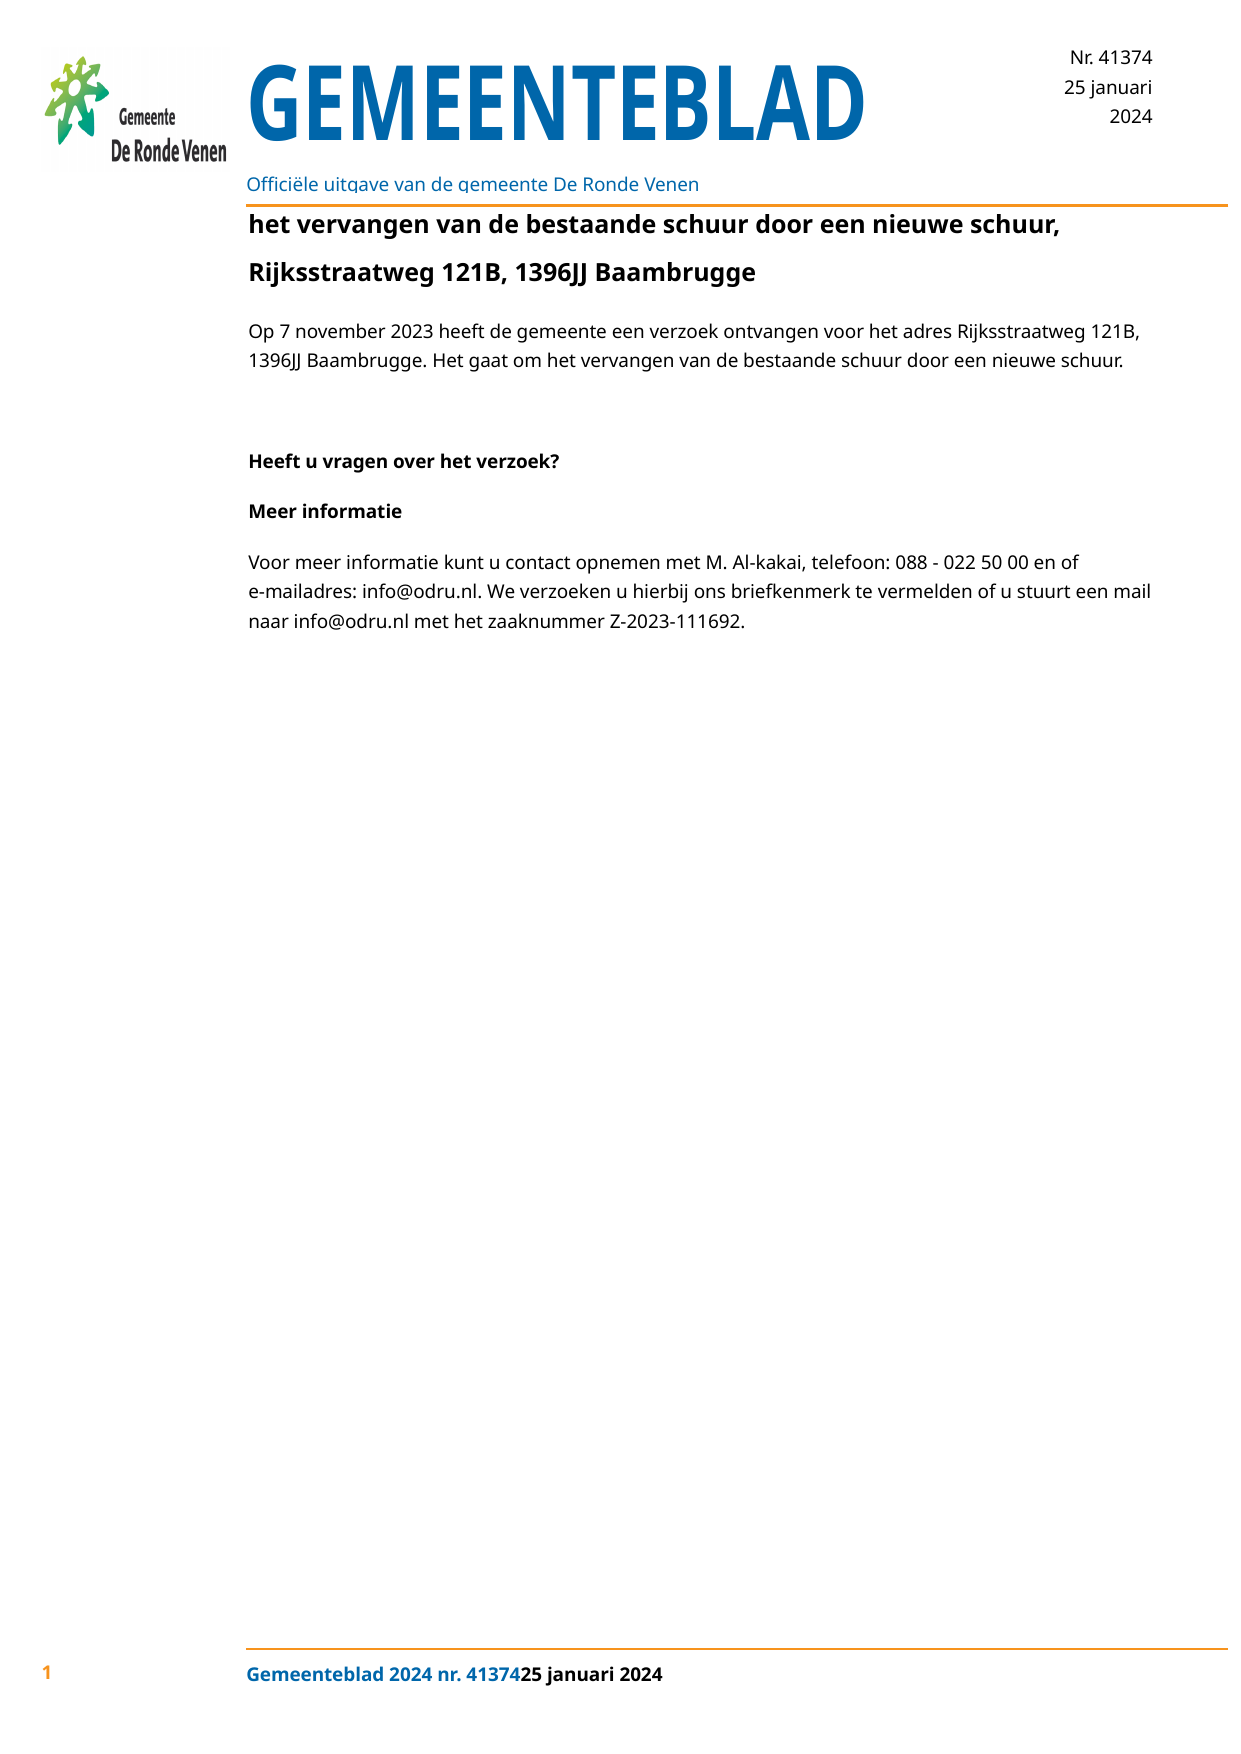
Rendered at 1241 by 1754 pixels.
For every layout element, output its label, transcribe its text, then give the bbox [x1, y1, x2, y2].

picture [41, 47, 231, 172]
text Heeft u vragen over het verzoek? [248, 448, 1152, 474]
text Meer informatie [248, 499, 1152, 524]
text Voor meer informatie kunt u contact opnemen met M. Al-kakai, telefoon: 088 - 022 50 00 en of e‑mailadres: info@odru.nl. We verzoeken u hierbij ons briefkenmerk te vermelden of u stuurt een mail naar info@odru.nl met het zaaknummer Z-2023-111692. [248, 549, 1152, 634]
text het vervangen van de bestaande schuur door een nieuwe schuur, Rijksstraatweg 121B, 1396JJ Baambrugge [248, 207, 1152, 288]
text Op 7 november 2023 heeft de gemeente een verzoek ontvangen voor het adres Rijksstraatweg 121B, 1396JJ Baambrugge. Het gaat om het vervangen van de bestaande schuur door een nieuwe schuur. [248, 318, 1152, 373]
